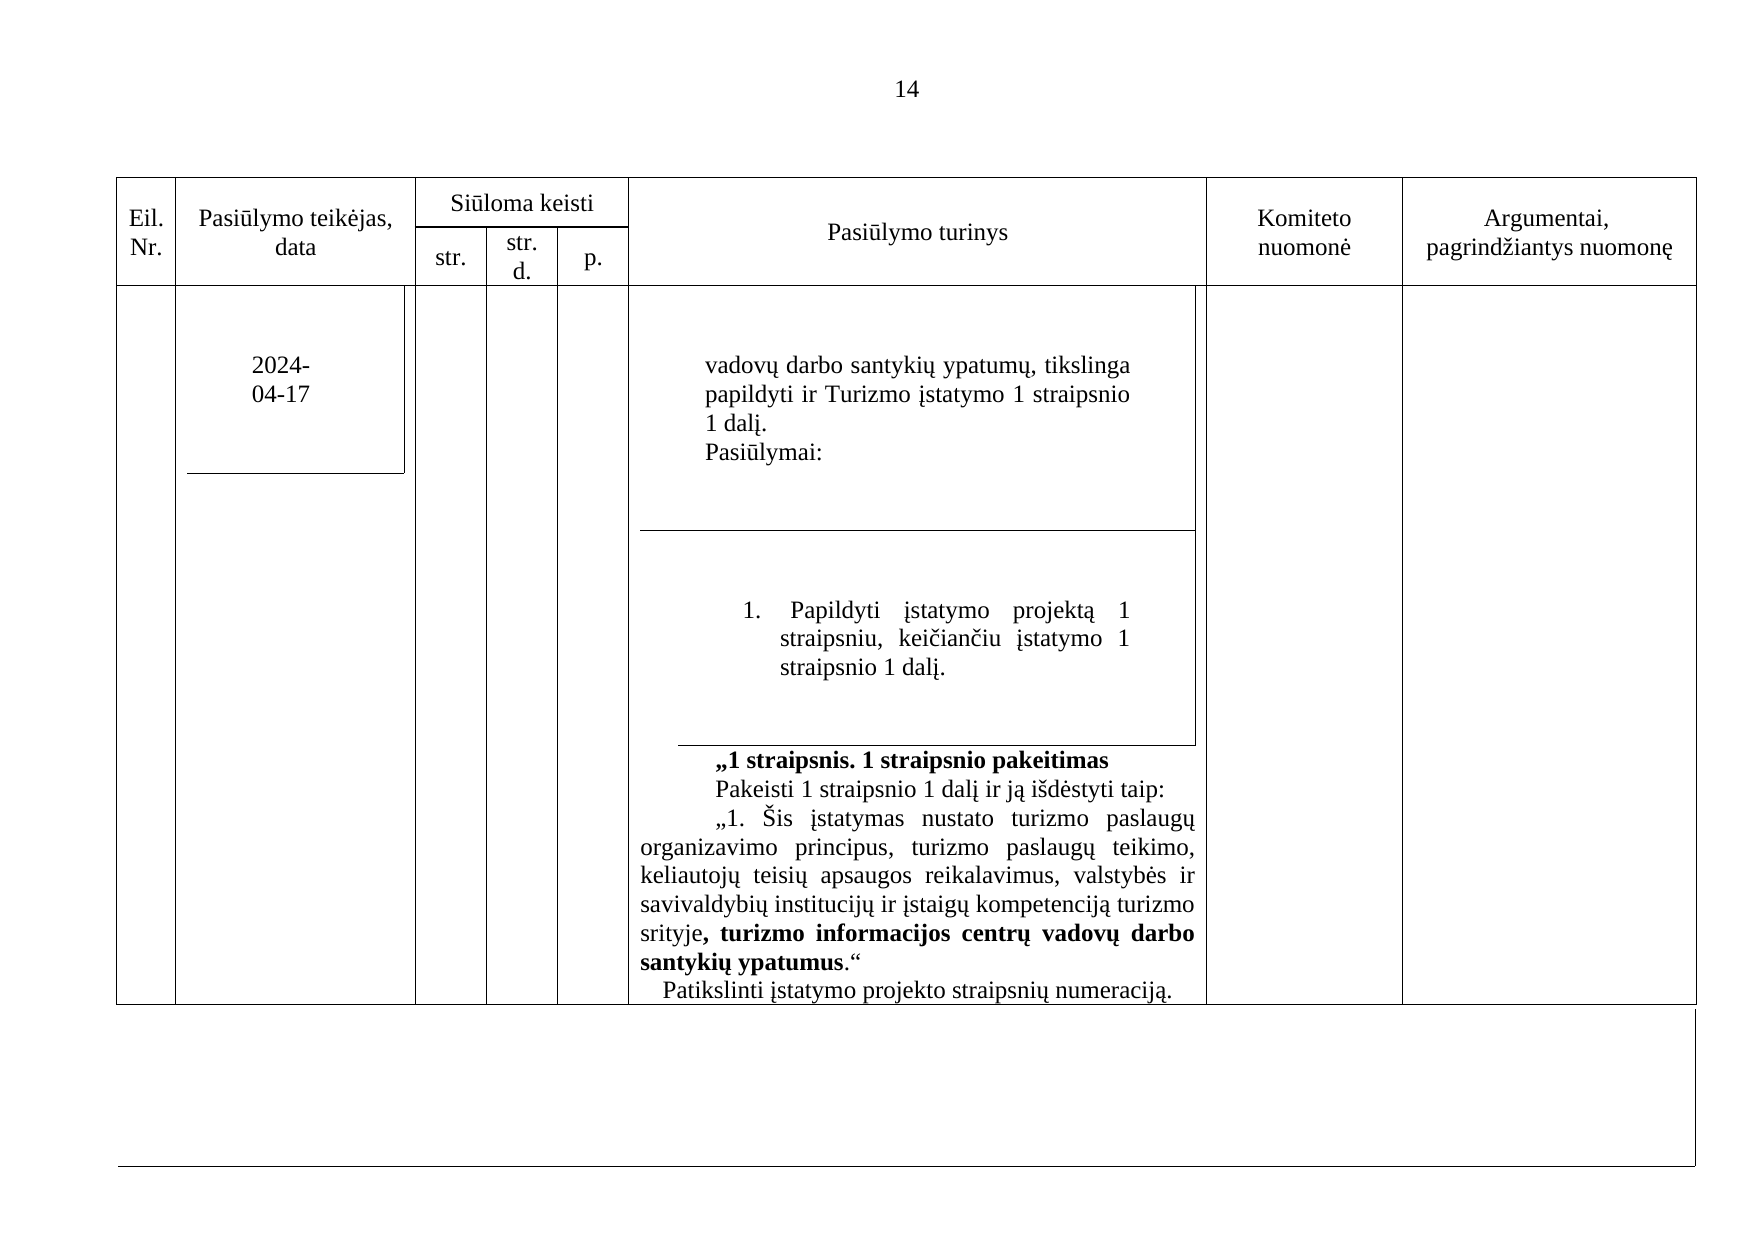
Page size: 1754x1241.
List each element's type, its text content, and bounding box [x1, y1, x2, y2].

table_header Argumentai, pagrindžiantys nuomonę [1403, 178, 1696, 285]
table_cell Ekonomikos komitetas, 2024-04-17 [176, 286, 415, 1004]
table_header Pasiūlymo teikėjas, data [176, 178, 415, 285]
table_header Pasiūlymo turinys [629, 178, 1206, 285]
table_cell (1) [487, 286, 557, 1004]
table_cell vadovų darbo santykių ypatumų, tikslinga papildyti ir Turizmo įstatymo 1 straipsnio 1 dalį. Pasiūlymai: Papildyti įstatymo projektą 1 straipsniu, keičiančiu įstatymo 1 straipsnio 1 dalį. „1 straipsnis. 1 straipsnio pakeitimas Pakeisti 1 straipsnio 1 dalį ir ją išdėstyti taip: „1. Šis įstatymas nustato turizmo paslaugų organizavimo principus, turizmo paslaugų teikimo, keliautojų teisių apsaugos reikalavimus, valstybės ir savivaldybių institucijų ir įstaigų kompetenciją turizmo srityje, turizmo informacijos centrų vadovų darbo santykių ypatumus.“ Patikslinti įstatymo projekto straipsnių numeraciją. [629, 286, 1206, 1004]
table_cell [1403, 286, 1696, 1004]
table_cell str. d. [487, 228, 557, 285]
table_cell [1207, 286, 1402, 1004]
table_cell p. [558, 228, 628, 285]
table_cell 1 (1) [416, 286, 486, 1004]
table_header Siūloma keisti [416, 178, 628, 226]
table_cell str. [416, 228, 486, 285]
table_cell [558, 286, 628, 1004]
table_header Komiteto nuomonė [1207, 178, 1402, 285]
table_header Eil. Nr. [117, 178, 175, 285]
table_cell 1. [117, 286, 175, 1004]
